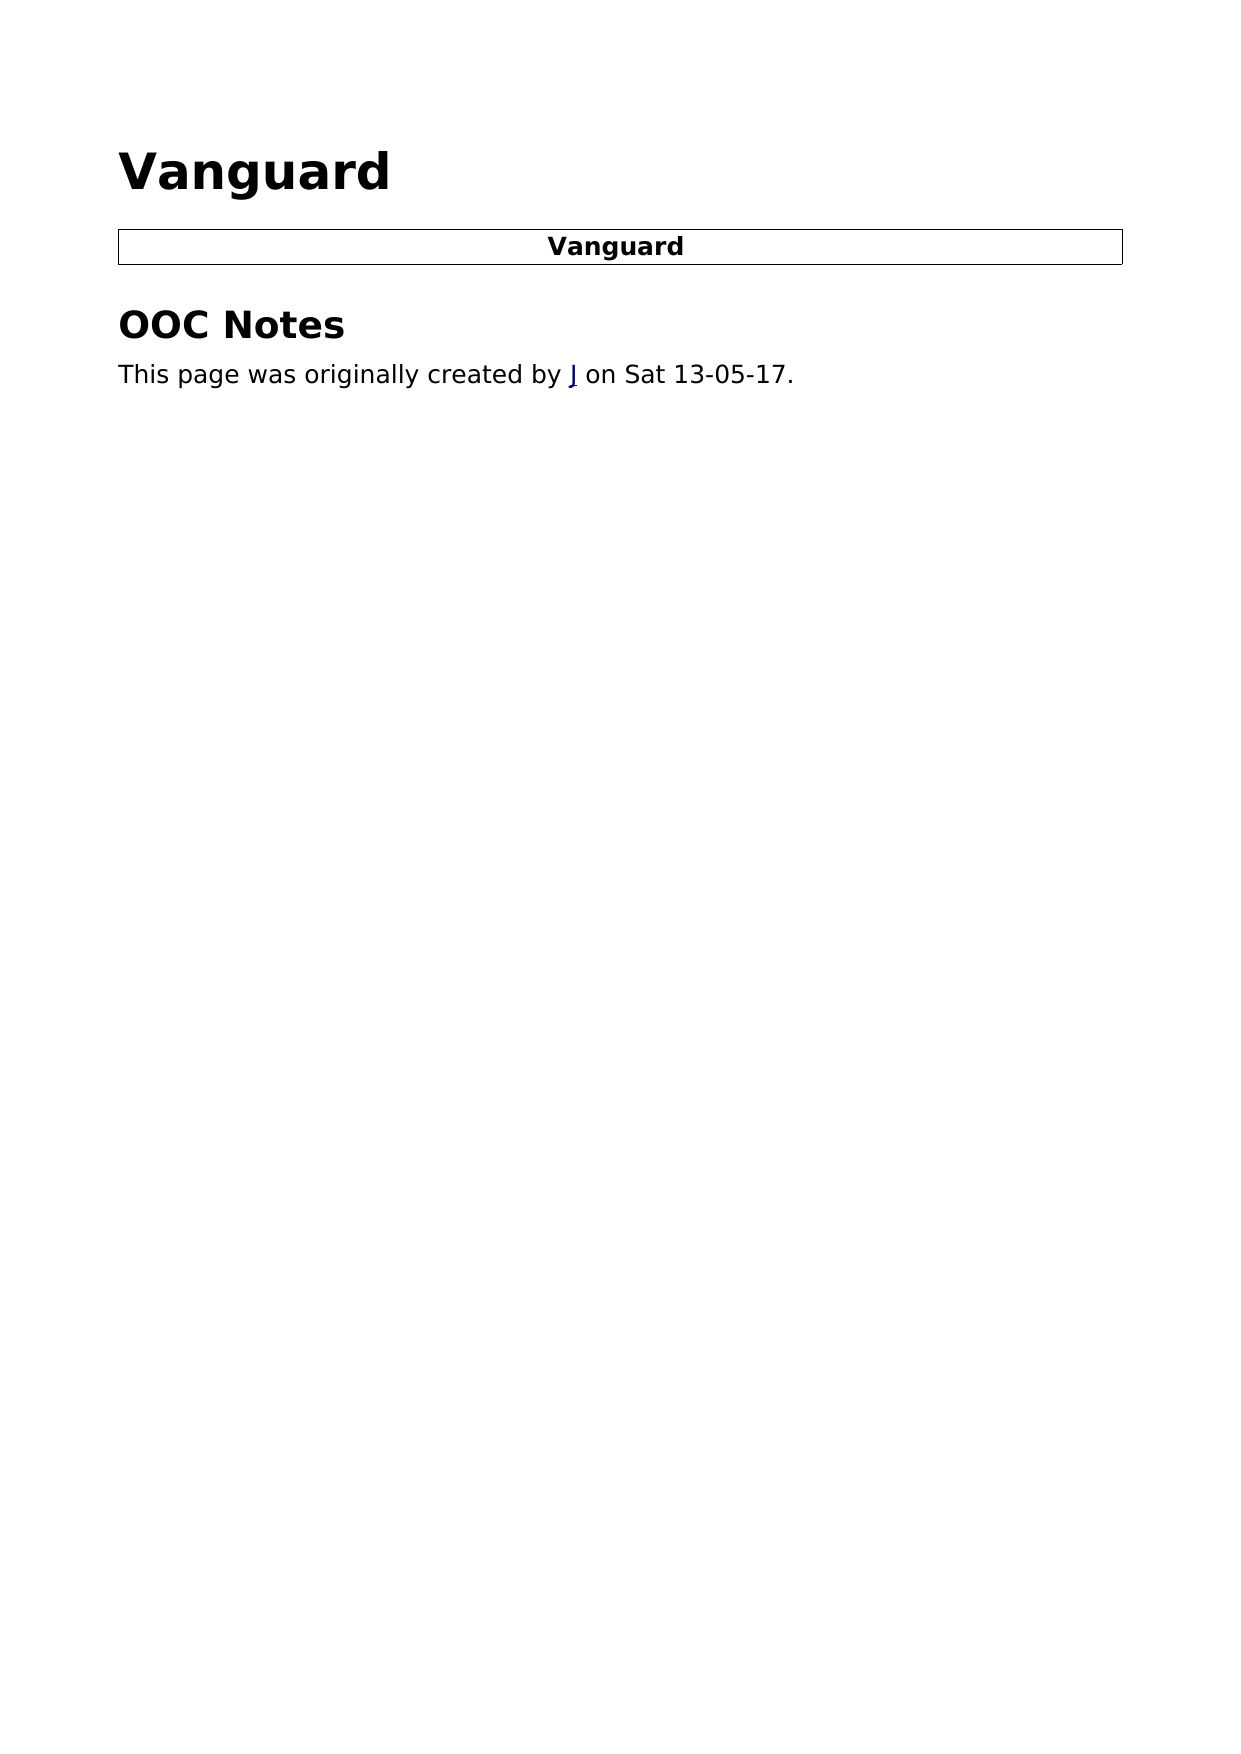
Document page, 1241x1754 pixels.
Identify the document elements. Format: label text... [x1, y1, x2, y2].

text This page was originally created by J on Sat 13-05-17. [118, 360, 1122, 389]
subtitle Vanguard [118, 143, 1122, 201]
table_header Vanguard [119, 230, 1122, 264]
subtitle OOC Notes [118, 304, 1122, 347]
